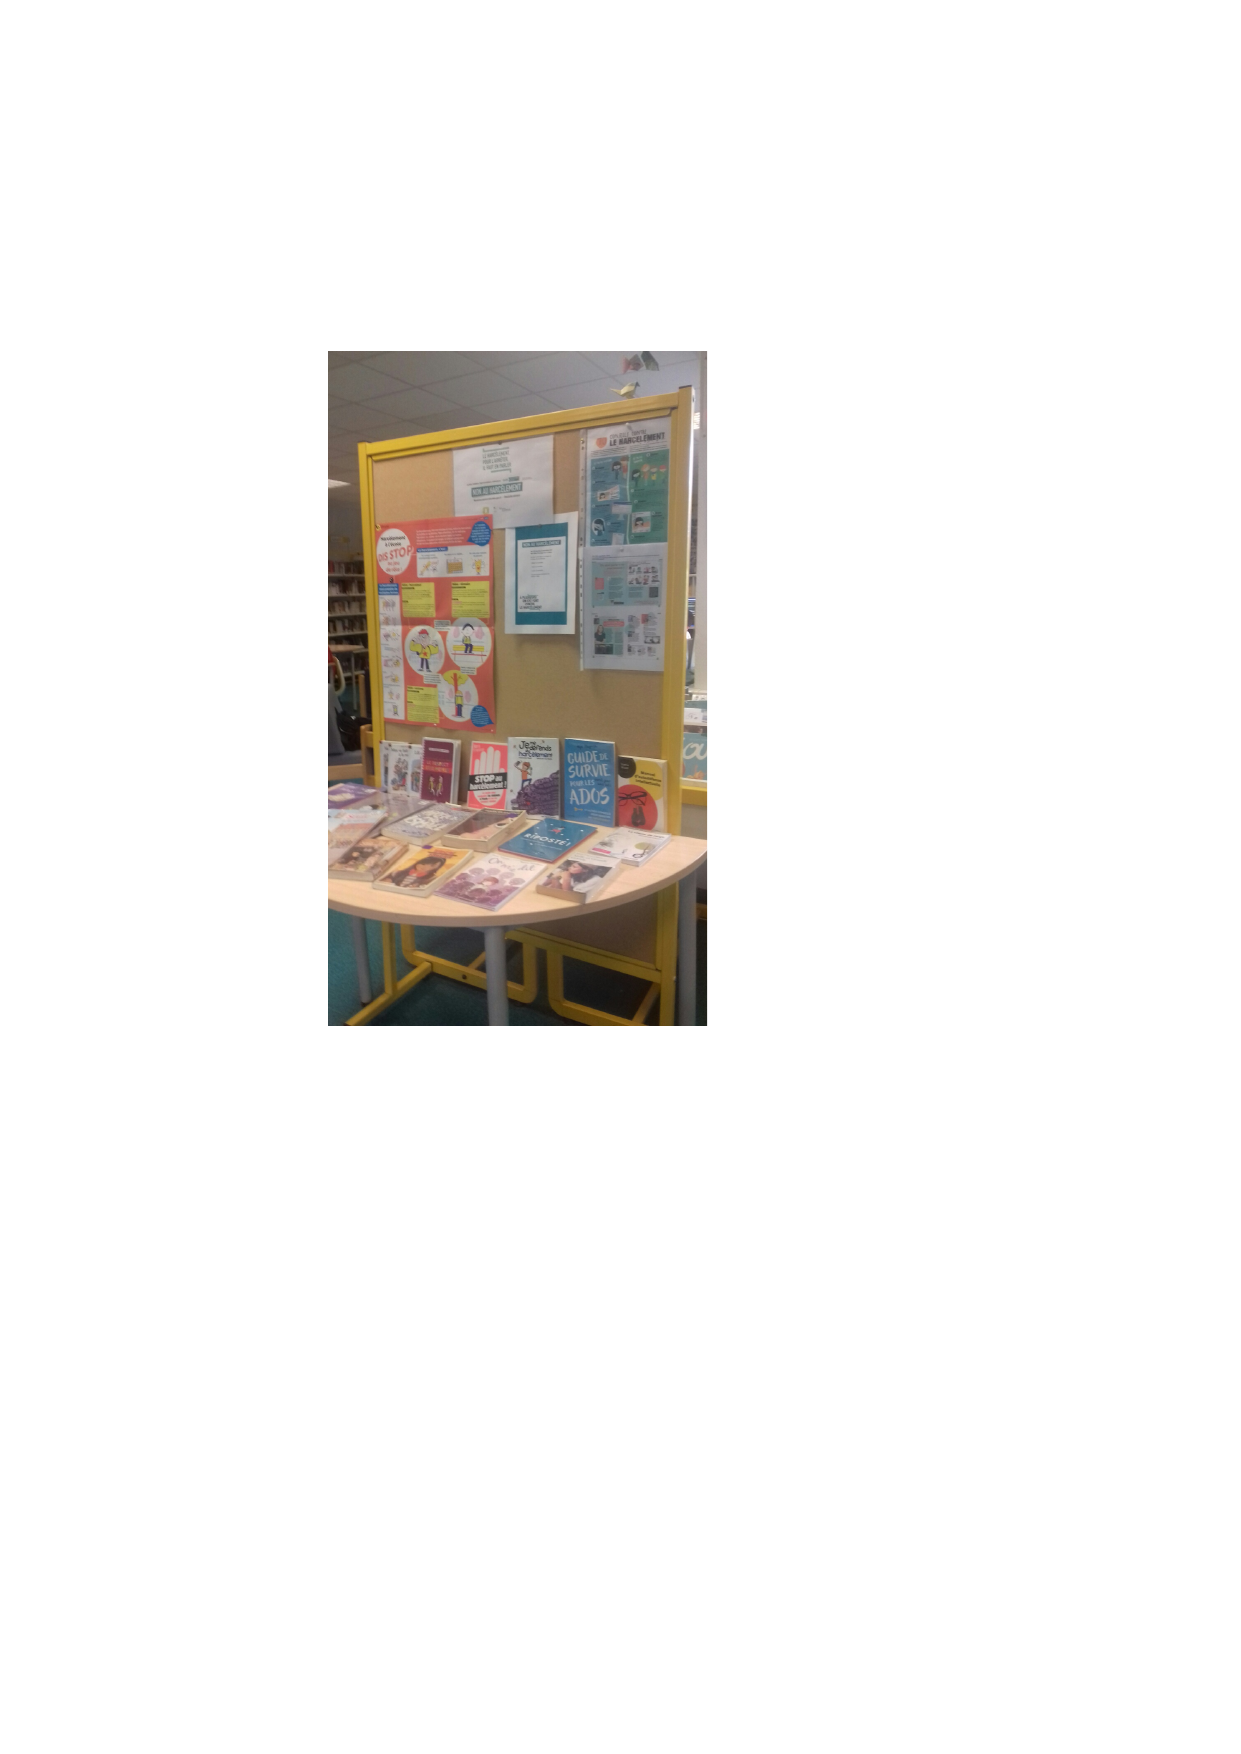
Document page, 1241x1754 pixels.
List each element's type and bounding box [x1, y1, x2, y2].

picture [328, 351, 708, 1026]
